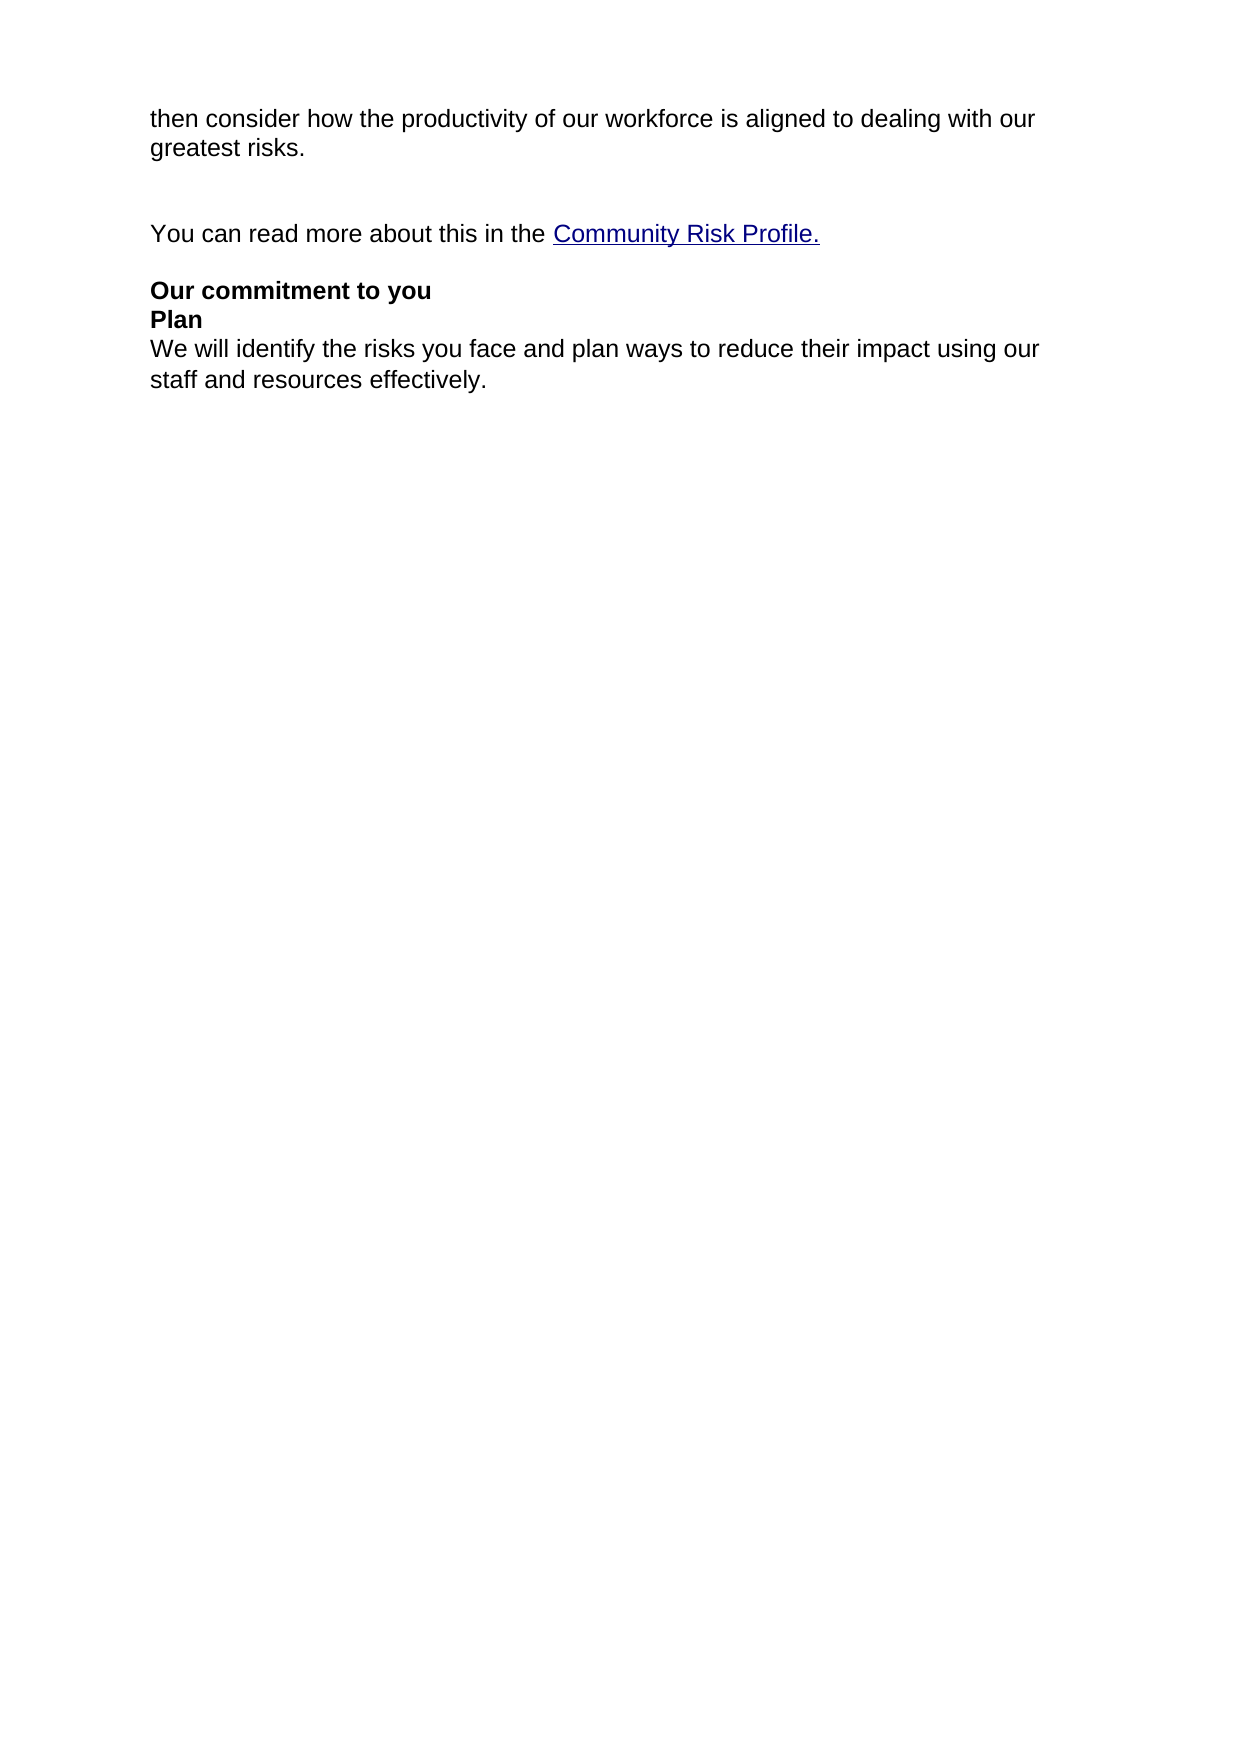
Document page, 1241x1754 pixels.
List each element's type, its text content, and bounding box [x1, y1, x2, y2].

text Plan [150, 305, 1090, 334]
text then consider how the productivity of our workforce is aligned to dealing with our greatest risks. [150, 104, 1090, 161]
text Our commitment to you [150, 276, 1090, 305]
text You can read more about this in the Community Risk Profile. [150, 219, 1090, 247]
text We will identify the risks you face and plan ways to reduce their impact using our staff and resources effectively. [150, 334, 1090, 395]
